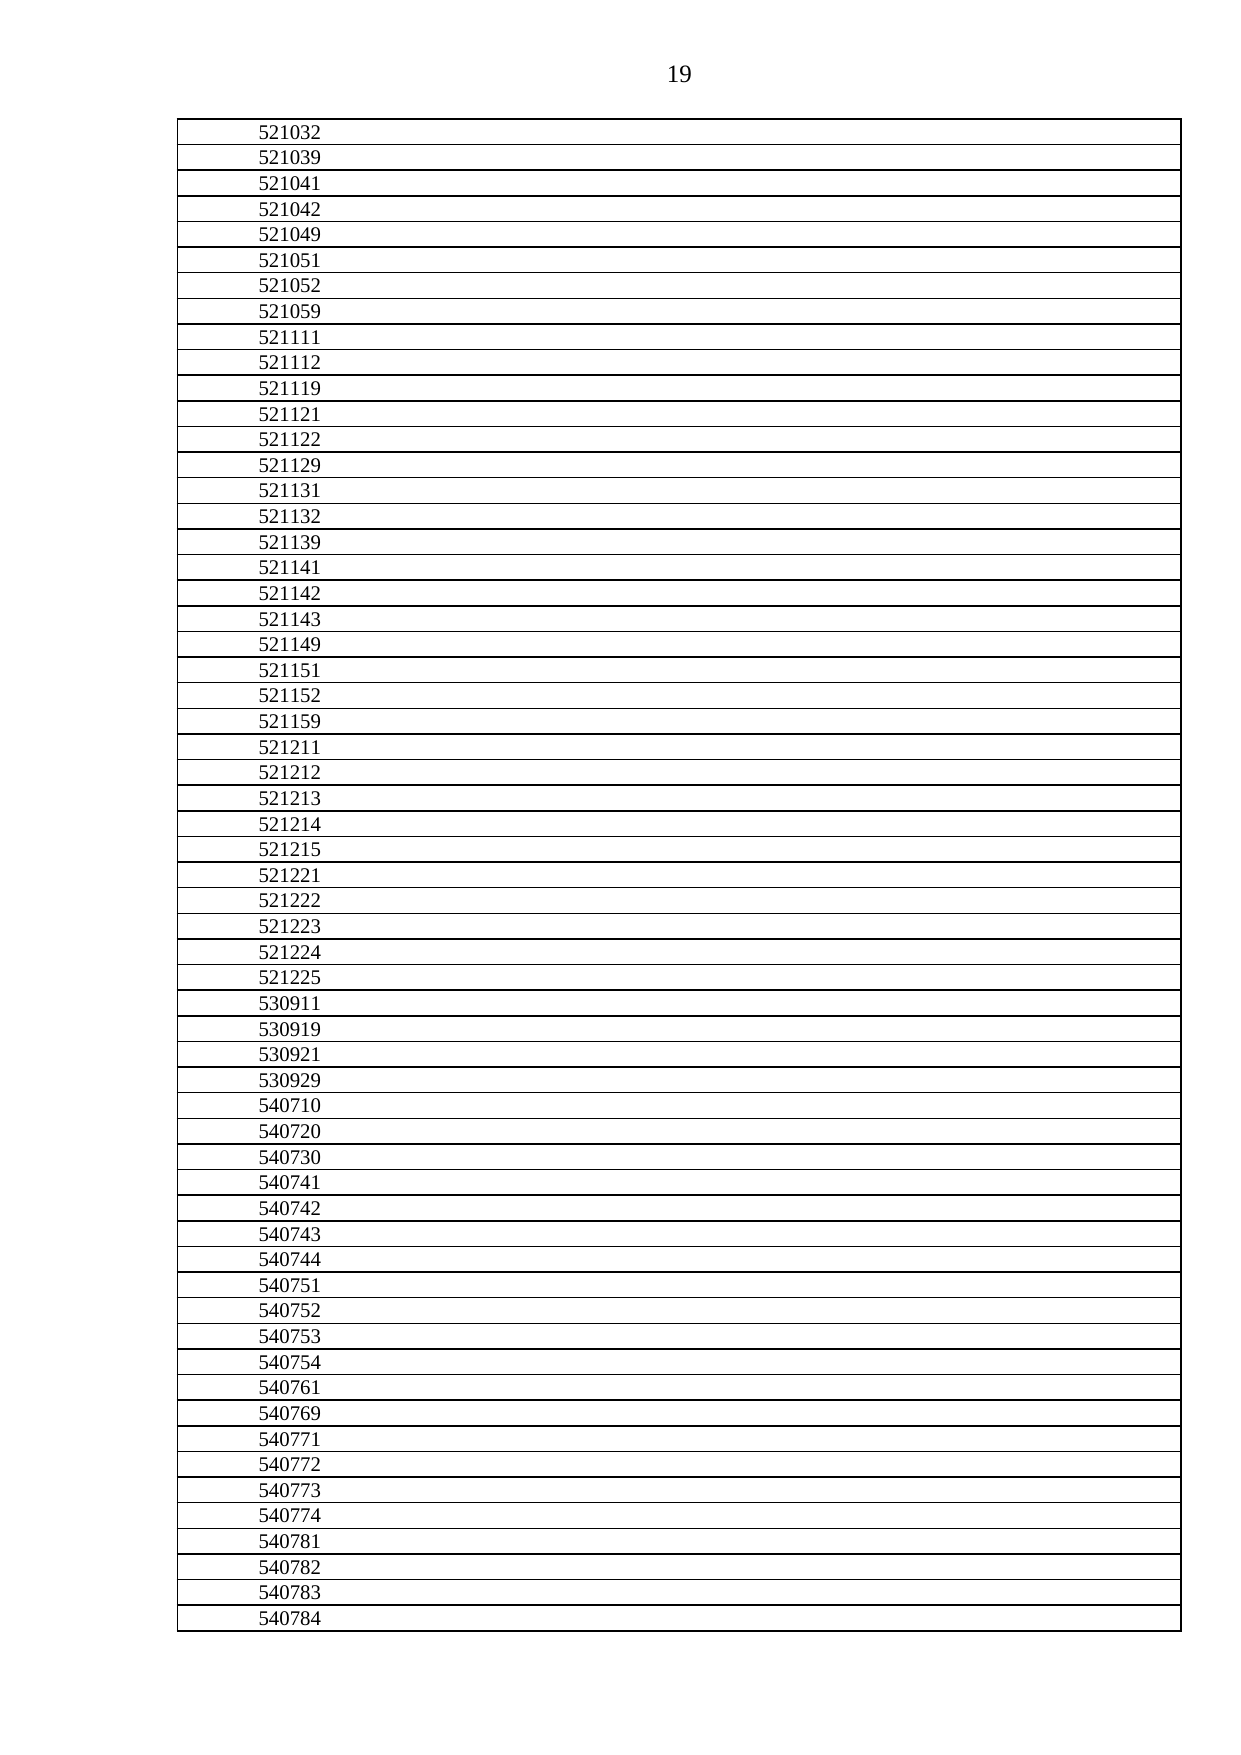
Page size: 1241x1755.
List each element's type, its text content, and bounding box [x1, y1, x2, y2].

table_cell 521149 [178, 632, 1180, 656]
table_cell 521142 [178, 581, 1180, 605]
table_cell 540741 [178, 1170, 1180, 1194]
table_cell 521119 [178, 376, 1180, 400]
table_cell 540751 [178, 1273, 1180, 1297]
table_cell 540782 [178, 1555, 1180, 1579]
table_cell 530929 [178, 1068, 1180, 1092]
table_cell 540772 [178, 1452, 1180, 1476]
table_cell 521221 [178, 863, 1180, 887]
table_cell 521052 [178, 273, 1180, 297]
table_cell 540743 [178, 1222, 1180, 1246]
table_cell 540753 [178, 1324, 1180, 1348]
table_cell 540784 [178, 1606, 1180, 1630]
table_cell 521224 [178, 940, 1180, 964]
table_cell 521132 [178, 504, 1180, 528]
table_cell 540783 [178, 1580, 1180, 1604]
table_cell 521039 [178, 145, 1180, 169]
table_cell 521122 [178, 427, 1180, 451]
table_cell 521211 [178, 735, 1180, 759]
table_cell 540744 [178, 1247, 1180, 1271]
table_cell 521042 [178, 197, 1180, 221]
table_cell 521139 [178, 530, 1180, 554]
table_cell 530911 [178, 991, 1180, 1015]
table_cell 540752 [178, 1298, 1180, 1322]
table_cell 540773 [178, 1478, 1180, 1502]
table_cell 521212 [178, 760, 1180, 784]
table_cell 521041 [178, 171, 1180, 195]
table_cell 540754 [178, 1350, 1180, 1374]
table_cell 540769 [178, 1401, 1180, 1425]
table_cell 521051 [178, 248, 1180, 272]
table_cell 521143 [178, 607, 1180, 631]
table_cell 521222 [178, 888, 1180, 912]
table_cell 540781 [178, 1529, 1180, 1553]
table_cell 521215 [178, 837, 1180, 861]
table_cell 540742 [178, 1196, 1180, 1220]
table_cell 540761 [178, 1375, 1180, 1399]
table_cell 540774 [178, 1503, 1180, 1527]
table_cell 540771 [178, 1427, 1180, 1451]
table_cell 540710 [178, 1093, 1180, 1117]
table_cell 540730 [178, 1145, 1180, 1169]
table_cell 521032 [178, 120, 1180, 144]
table_cell 540720 [178, 1119, 1180, 1143]
table_cell 521131 [178, 478, 1180, 502]
table_cell 521129 [178, 453, 1180, 477]
table_cell 521059 [178, 299, 1180, 323]
table_cell 521152 [178, 683, 1180, 707]
table_cell 521223 [178, 914, 1180, 938]
table_cell 521112 [178, 350, 1180, 374]
table_cell 521049 [178, 222, 1180, 246]
table_cell 521214 [178, 812, 1180, 836]
table_cell 530919 [178, 1017, 1180, 1041]
table_cell 521151 [178, 658, 1180, 682]
table_cell 521111 [178, 325, 1180, 349]
table_cell 521141 [178, 555, 1180, 579]
table_cell 521121 [178, 402, 1180, 426]
table_cell 521159 [178, 709, 1180, 733]
table_cell 521225 [178, 965, 1180, 989]
table_cell 521213 [178, 786, 1180, 810]
table_cell 530921 [178, 1042, 1180, 1066]
